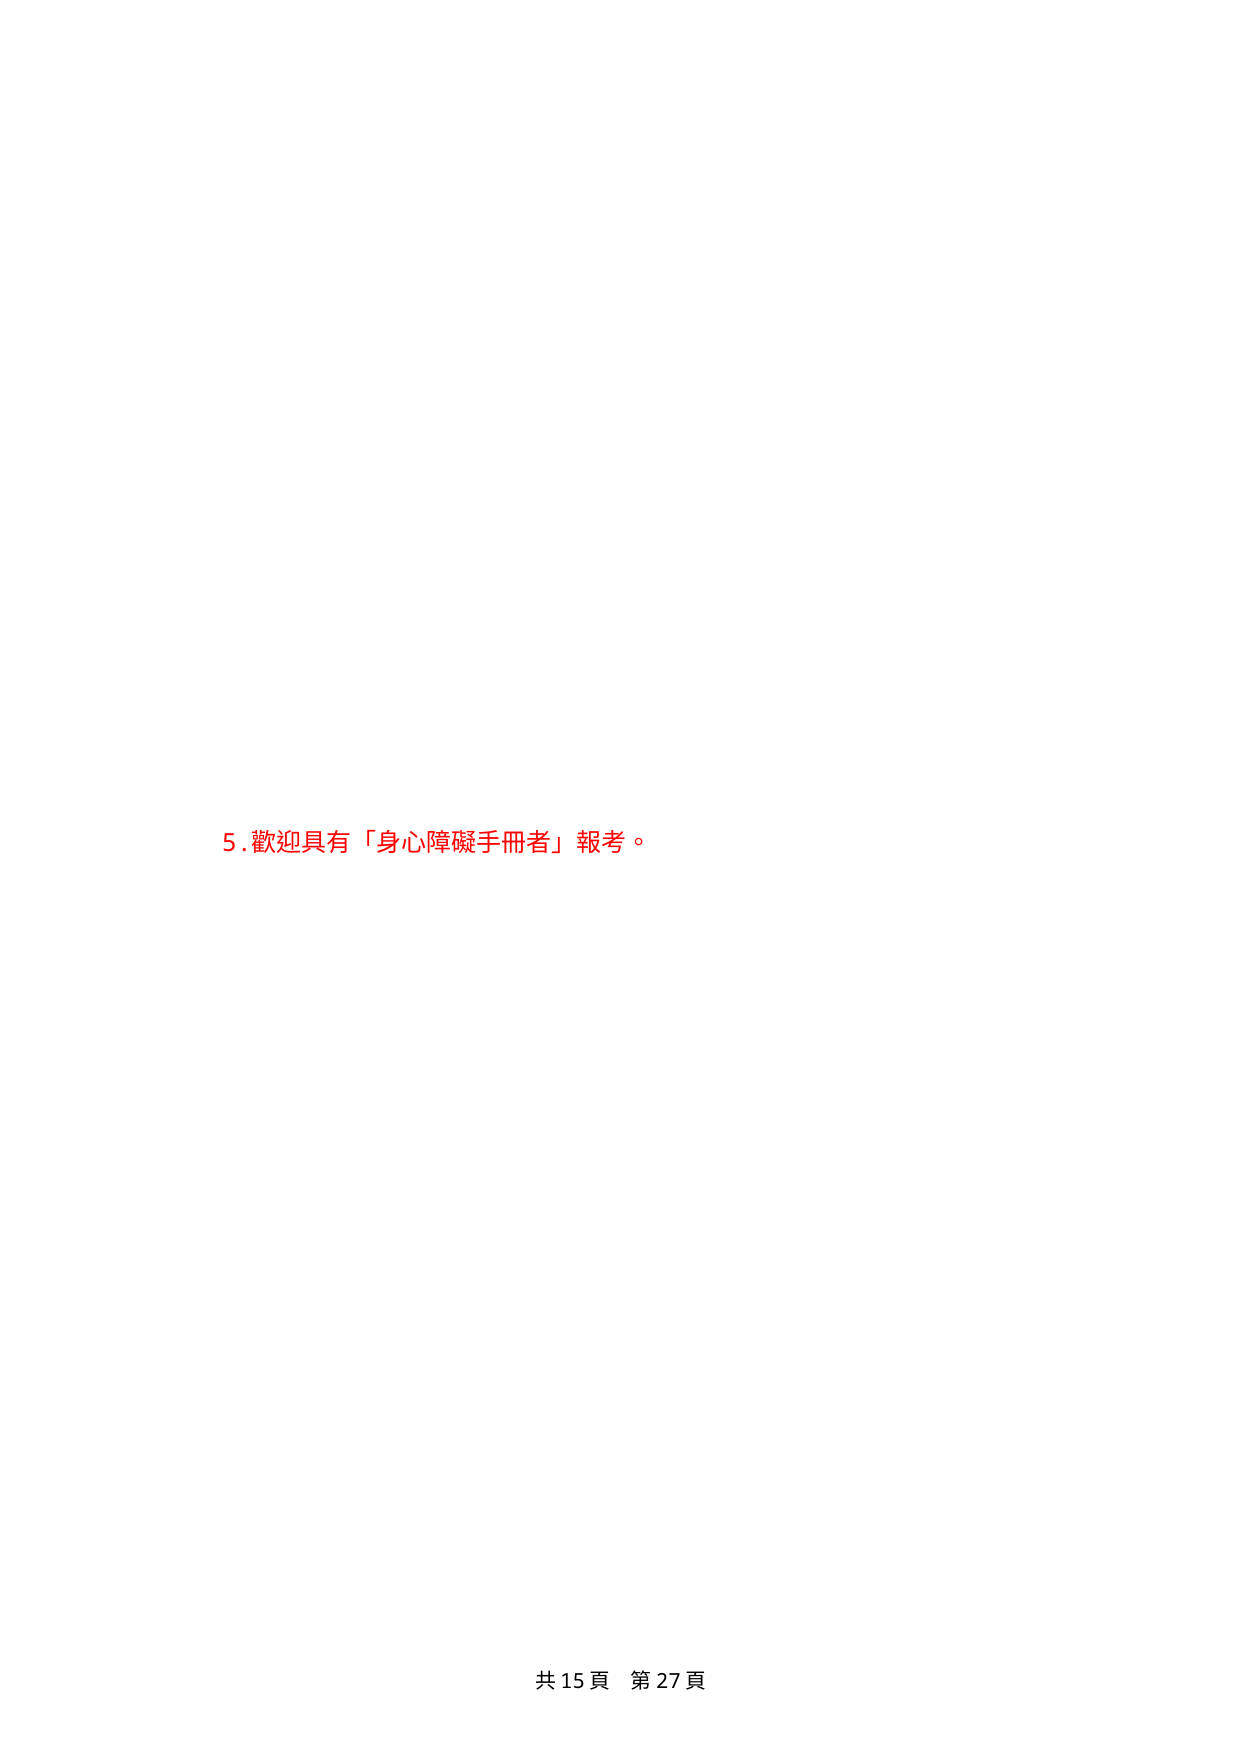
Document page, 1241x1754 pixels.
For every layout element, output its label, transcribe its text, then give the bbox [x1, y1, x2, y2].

text 5.歡迎具有「身心障礙手冊者」報考。 [222, 799, 1122, 862]
